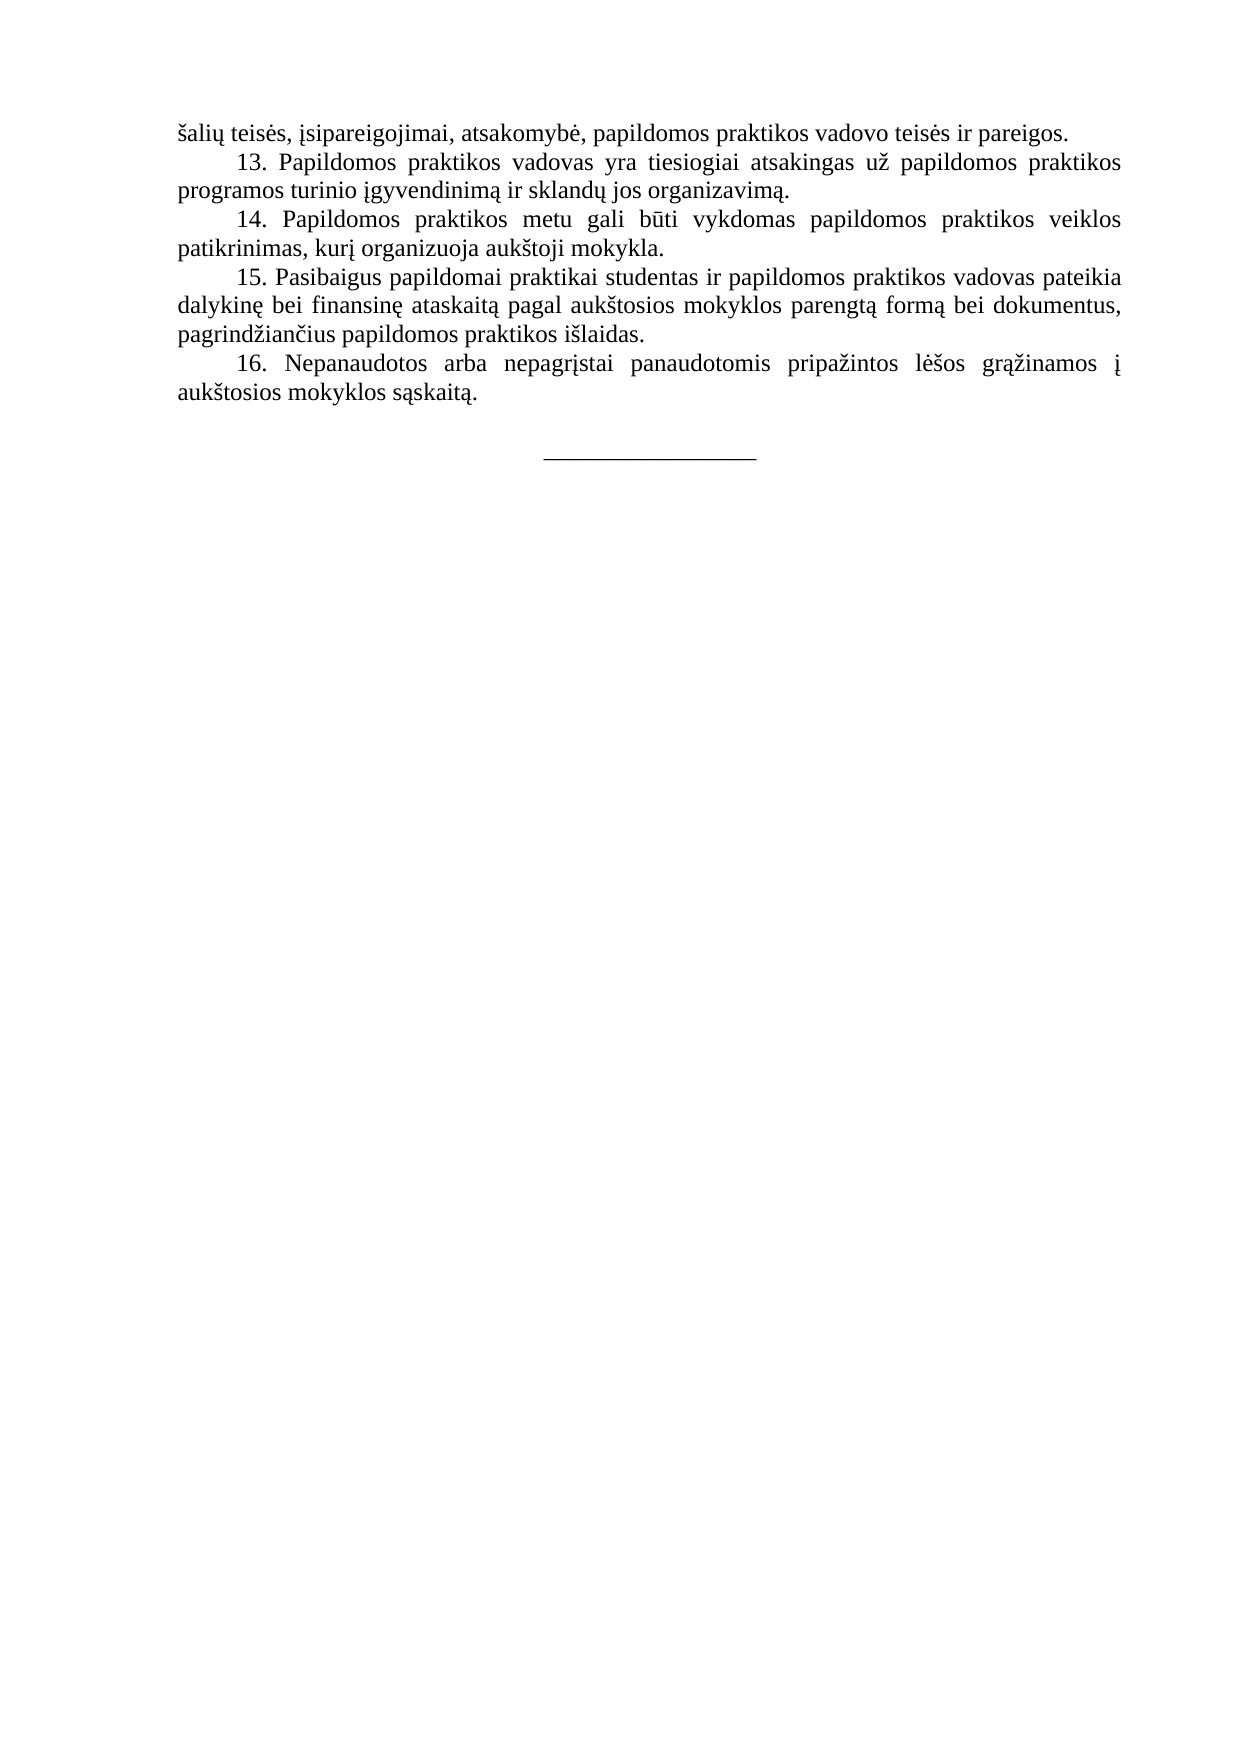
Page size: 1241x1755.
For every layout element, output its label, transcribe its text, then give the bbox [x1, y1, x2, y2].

text 13. Papildomos praktikos vadovas yra tiesiogiai atsakingas už papildomos praktikos programos turinio įgyvendinimą ir sklandų jos organizavimą. [177, 147, 1122, 204]
text 15. Pasibaigus papildomai praktikai studentas ir papildomos praktikos vadovas pateikia dalykinę bei finansinę ataskaitą pagal aukštosios mokyklos parengtą formą bei dokumentus, pagrindžiančius papildomos praktikos išlaidas. [177, 262, 1122, 348]
text 16. Nepanaudotos arba nepagrįstai panaudotomis pripažintos lėšos grąžinamos į aukštosios mokyklos sąskaitą. [177, 348, 1122, 406]
text šalių teisės, įsipareigojimai, atsakomybė, papildomos praktikos vadovo teisės ir pareigos. [177, 118, 1122, 147]
text _________________ [177, 434, 1122, 463]
text 14. Papildomos praktikos metu gali būti vykdomas papildomos praktikos veiklos patikrinimas, kurį organizuoja aukštoji mokykla. [177, 204, 1122, 262]
